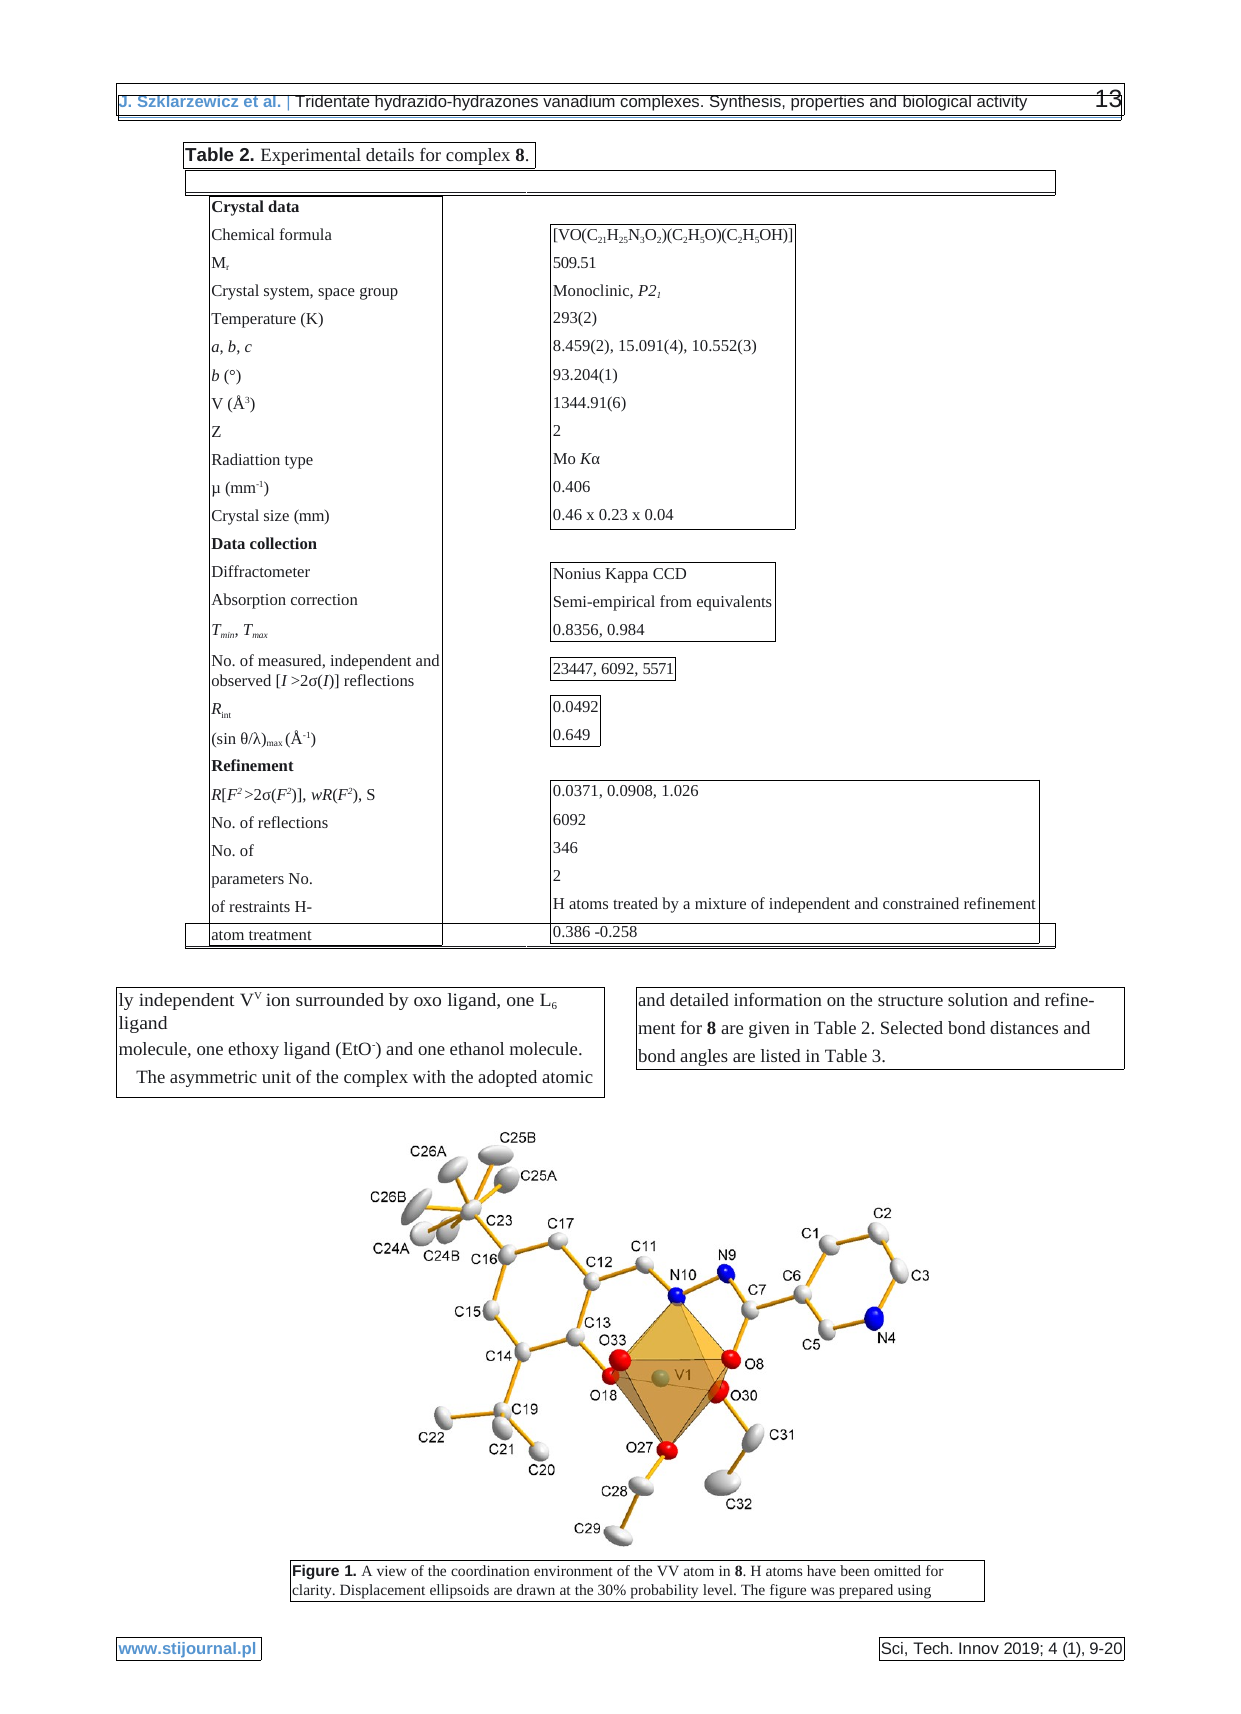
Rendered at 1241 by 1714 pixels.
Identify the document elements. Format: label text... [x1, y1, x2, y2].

text ly independent VV ion surrounded by oxo ligand, one L6 ligand [118, 989, 604, 1034]
text 23447, 6092, 5571 [553, 658, 675, 678]
text R[F2 >2σ(F2)], wR(F2), S [211, 784, 442, 804]
text b (°) [211, 365, 442, 384]
text 1344.91(6) [553, 393, 795, 412]
text 0.0371, 0.0908, 1.026 [553, 781, 1039, 800]
text 0.0492 [553, 697, 599, 716]
text a, b, c [211, 337, 442, 356]
text Rint [211, 699, 442, 722]
text 2 [553, 866, 1039, 885]
text 6092 [553, 809, 1039, 828]
text observed [I >2σ(I)] reflections [211, 671, 442, 690]
text 0.46 x 0.23 x 0.04 [553, 505, 795, 524]
text 8.459(2), 15.091(4), 10.552(3) [553, 336, 795, 355]
text The asymmetric unit of the complex with the adopted atomic numbering scheme is shown in Fig. 1. The crystallographic data [118, 1059, 604, 1097]
text [VO(C21H25N3O2)(C2H5O)(C2H5OH)] 509.51 [553, 225, 795, 272]
text Temperature (K) [211, 309, 442, 328]
text (sin θ/λ)max (Å-1) [211, 729, 442, 749]
text 2 [553, 421, 795, 440]
text Monoclinic, P21 [553, 280, 795, 300]
text Radiattion type [211, 449, 442, 469]
text µ (mm-1) [211, 478, 442, 497]
text Refinement [211, 756, 442, 775]
text J. Szklarzewicz et al. | Tridentate hydrazido-hydrazones vanadium complexes. Synthesis, properties and biological activity 13 [118, 84, 1124, 113]
text Semi-empirical from equivalents 0.8356, 0.984 [553, 583, 774, 639]
text Sci, Tech. Innov 2019; 4 (1), 9-20 [881, 1638, 1124, 1658]
text 346 [553, 837, 1039, 857]
text V (Å3) Z [211, 394, 263, 441]
text atom treatment [211, 924, 331, 943]
text www.stijournal.pl [118, 1638, 261, 1658]
text H atoms treated by a mixture of independent and constrained refinement [553, 885, 1038, 923]
text Crystal system, space group [211, 282, 442, 300]
text 0.649 [553, 725, 599, 744]
picture [370, 1131, 929, 1547]
text Table 2. Experimental details for complex 8. [185, 144, 535, 166]
text 93.204(1) [553, 364, 795, 383]
text Figure 1. A view of the coordination environment of the VV atom in 8. H atoms have been omitted for clarity. Displacement ellipsoids are drawn at the 30% probability level. The figure was prepared using DIAMOND [31] [292, 1562, 984, 1601]
text and detailed information on the structure solution and refine- [638, 989, 1124, 1010]
text Crystal data Chemical formula Mr [211, 197, 334, 273]
text 293(2) [553, 308, 795, 327]
text No. of measured, independent and [211, 652, 442, 670]
text Crystal size (mm) Data collection Diffractometer Absorption correction Tmin, Tmax [211, 506, 360, 642]
text No. of reflections No. of parameters No. of restraints H- [211, 813, 331, 923]
text Nonius Kappa CCD [553, 564, 775, 583]
text 0.386 -0.258 [553, 924, 1038, 941]
text ment for 8 are given in Table 2. Selected bond distances and bond angles are listed in Table 3. [638, 1010, 1124, 1067]
text Mo Kα 0.406 [553, 449, 635, 496]
text molecule, one ethoxy ligand (EtO-) and one ethanol molecule. [118, 1038, 604, 1059]
